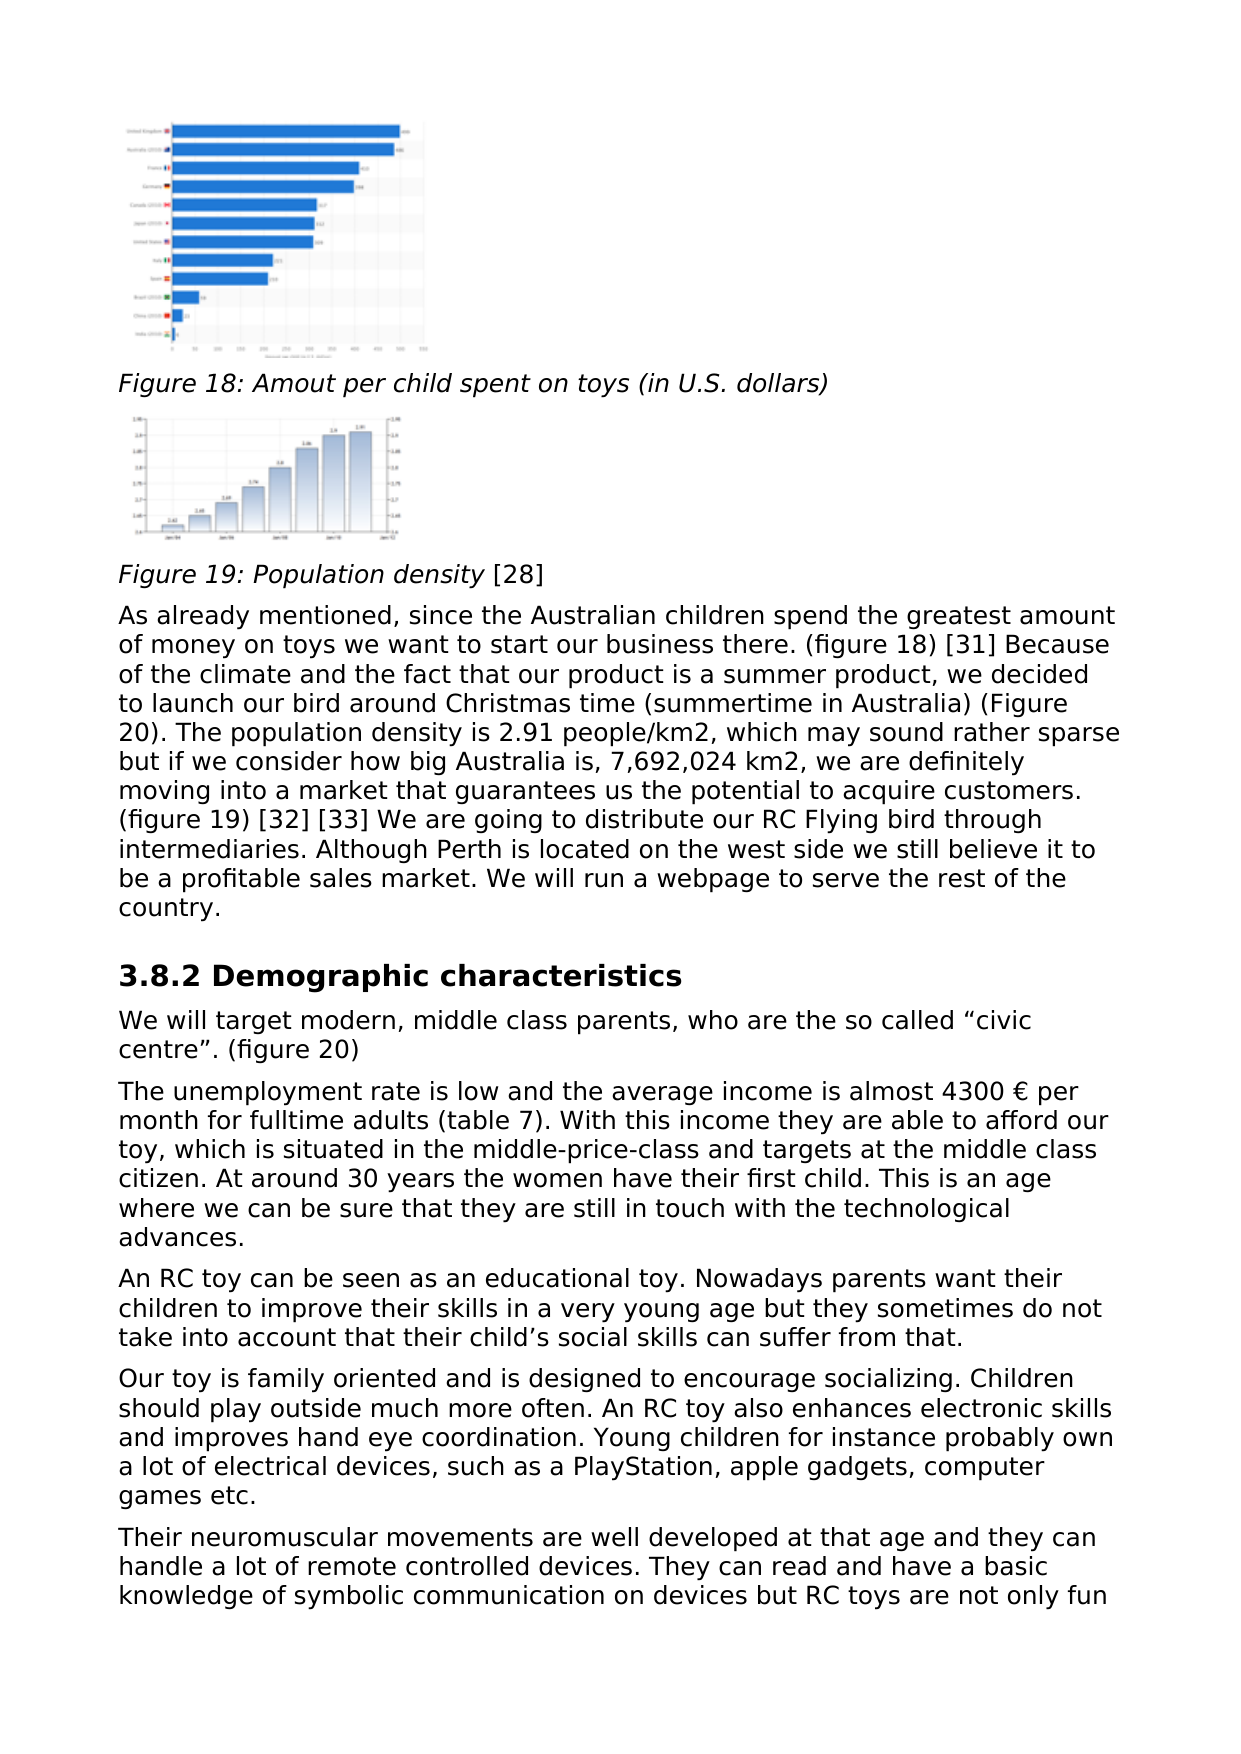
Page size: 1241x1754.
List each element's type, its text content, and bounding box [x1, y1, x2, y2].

text Figure 19: Population density [28] [118, 560, 1122, 589]
text We will target modern, middle class parents, who are the so called “civic centre”. (figure 20) [118, 1006, 1122, 1064]
text An RC toy can be seen as an educational toy. Nowadays parents want their children to improve their skills in a very young age but they sometimes do not take into account that their child’s social skills can suffer from that. [118, 1264, 1122, 1352]
text Figure 18: Amout per child spent on toys (in U.S. dollars) [118, 370, 1122, 399]
picture [118, 411, 415, 548]
text Our toy is family oriented and is designed to encourage socializing. Children should play outside much more often. An RC toy also enhances electronic skills and improves hand eye coordination. Young children for instance probably own a lot of electrical devices, such as a PlayStation, apple gadgets, computer games etc. [118, 1364, 1122, 1510]
text Their neuromuscular movements are well developed at that age and they can handle a lot of remote controlled devices. They can read and have a basic knowledge of symbolic communication on devices but RC toys are not only fun [118, 1523, 1122, 1610]
text The unemployment rate is low and the average income is almost 4300 € per month for fulltime adults (table 7). With this income they are able to afford our toy, which is situated in the middle-price-class and targets at the middle class citizen. At around 30 years the women have their first child. This is an age where we can be sure that they are still in touch with the technological advances. [118, 1077, 1122, 1252]
text As already mentioned, since the Australian children spend the greatest amount of money on toys we want to start our business there. (figure 18) [31] Because of the climate and the fact that our product is a summer product, we decided to launch our bird around Christmas time (summertime in Australia) (Figure 20). The population density is 2.91 people/km2, which may sound rather sparse but if we consider how big Australia is, 7,692,024 km2, we are definitely moving into a market that guarantees us the potential to acquire customers. (figure 19) [32] [33] We are going to distribute our RC Flying bird through intermediaries. Although Perth is located on the west side we still believe it to be a profitable sales market. We will run a webpage to serve the rest of the country. [118, 601, 1122, 922]
picture [118, 118, 434, 358]
subtitle 3.8.2 Demographic characteristics [118, 960, 1122, 994]
